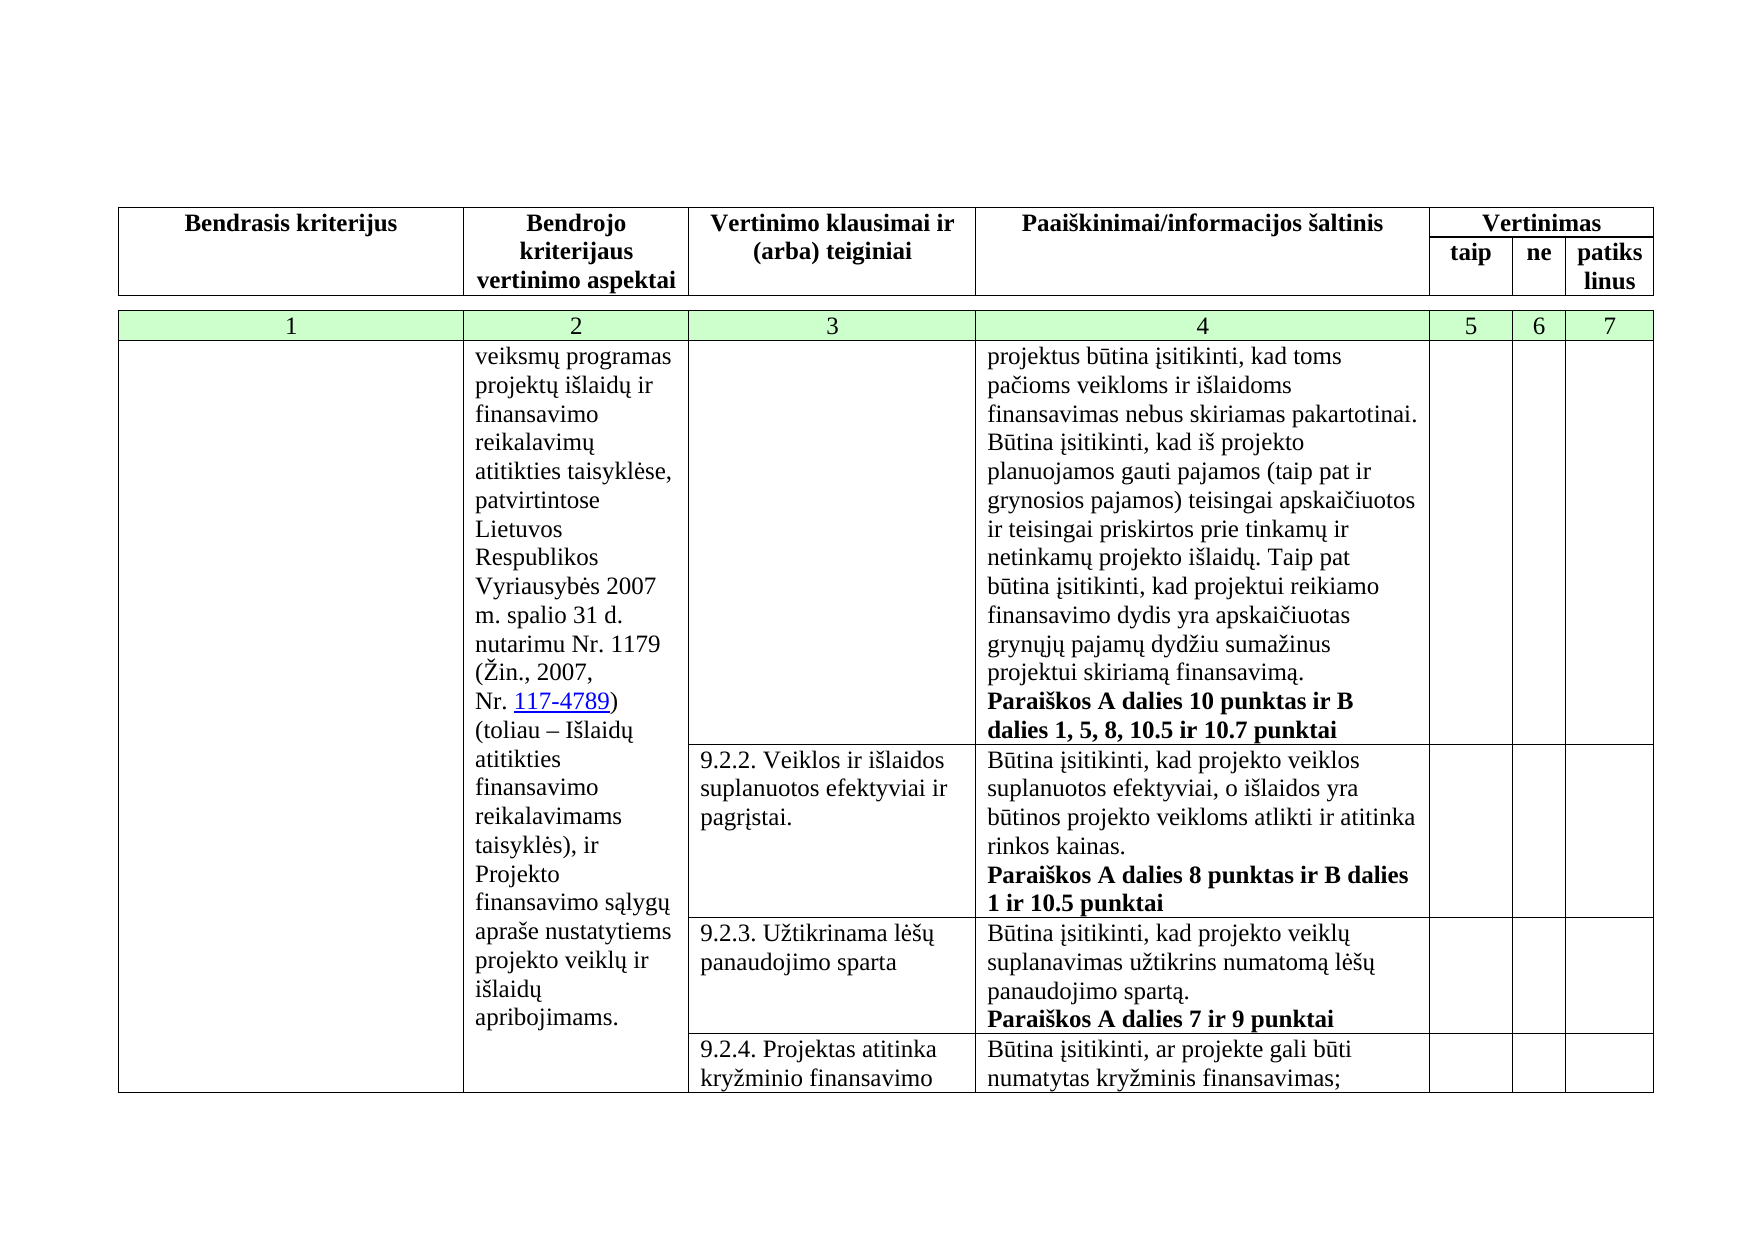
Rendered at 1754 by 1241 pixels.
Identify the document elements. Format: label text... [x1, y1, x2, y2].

table_cell [689, 341, 975, 744]
table_cell [1566, 918, 1653, 1033]
table_cell 6 [1513, 311, 1565, 340]
table_cell Būtina įsitikinti, kad projekto veiklų suplanavimas užtikrins numatomą lėšų panaudojimo spartą. Paraiškos A dalies 7 ir 9 punktai [976, 918, 1429, 1033]
table_cell 2 [464, 311, 688, 340]
table_cell [464, 296, 689, 310]
table_cell [1566, 745, 1653, 917]
table_cell Būtina įsitikinti, kad projekto veiklos suplanuotos efektyviai, o išlaidos yra būtinos projekto veikloms atlikti ir atitinka rinkos kainas. Paraiškos A dalies 8 punktas ir B dalies 1 ir 10.5 punktai [976, 745, 1429, 917]
table_cell [689, 296, 976, 310]
table_cell 3 [689, 311, 975, 340]
table_cell [118, 296, 464, 310]
table_header Paaiškinimai/informacijos šaltinis [976, 208, 1429, 295]
table_cell 1 [119, 311, 463, 340]
table_cell patikslinus [1566, 238, 1653, 295]
table_cell taip [1430, 238, 1512, 295]
table_cell [1430, 341, 1512, 744]
table_cell [1566, 1034, 1653, 1092]
table_header Vertinimas [1430, 208, 1653, 236]
table_cell ne [1513, 238, 1565, 295]
table_cell Būtina įsitikinti, ar projekte gali būti numatytas kryžminis finansavimas; [976, 1034, 1429, 1092]
table_cell veiksmų programas projektų išlaidų ir finansavimo reikalavimų atitikties taisyklėse, patvirtintose Lietuvos Respublikos Vyriausybės 2007 m. spalio 31 d. nutarimu Nr. 1179 (Žin., 2007, Nr. 117-4789) (toliau – Išlaidų atitikties finansavimo reikalavimams taisyklės), ir Projekto finansavimo sąlygų apraše nustatytiems projekto veiklų ir išlaidų apribojimams. [464, 341, 688, 1092]
table_cell [1430, 918, 1512, 1033]
table_cell [1513, 918, 1565, 1033]
table_cell 7 [1566, 311, 1653, 340]
table_header Vertinimo klausimai ir (arba) teiginiai [689, 208, 975, 295]
table_cell [1430, 745, 1512, 917]
table_cell 5 [1430, 311, 1512, 340]
table_cell 9.2.4. Projektas atitinka kryžminio finansavimo [689, 1034, 975, 1092]
table_cell [1513, 1034, 1565, 1092]
table_cell [1430, 1034, 1512, 1092]
table_cell [1429, 296, 1512, 310]
table_cell [1512, 296, 1566, 310]
table_cell 9.2.2. Veiklos ir išlaidos suplanuotos efektyviai ir pagrįstai. [689, 745, 975, 917]
table_cell [1566, 341, 1653, 744]
table_cell [1513, 341, 1565, 744]
table_header Bendrasis kriterijus [119, 208, 463, 295]
table_cell [1513, 745, 1565, 917]
table_header Bendrojo kriterijaus vertinimo aspektai [464, 208, 688, 295]
table_cell [119, 341, 463, 1092]
table_cell 4 [976, 311, 1429, 340]
table_cell [976, 296, 1429, 310]
table_cell 9.2.3. Užtikrinama lėšų panaudojimo sparta [689, 918, 975, 1033]
table_cell projektus būtina įsitikinti, kad toms pačioms veikloms ir išlaidoms finansavimas nebus skiriamas pakartotinai. Būtina įsitikinti, kad iš projekto planuojamos gauti pajamos (taip pat ir grynosios pajamos) teisingai apskaičiuotos ir teisingai priskirtos prie tinkamų ir netinkamų projekto išlaidų. Taip pat būtina įsitikinti, kad projektui reikiamo finansavimo dydis yra apskaičiuotas grynųjų pajamų dydžiu sumažinus projektui skiriamą finansavimą. Paraiškos A dalies 10 punktas ir B dalies 1, 5, 8, 10.5 ir 10.7 punktai [976, 341, 1429, 744]
table_cell [1566, 296, 1653, 310]
